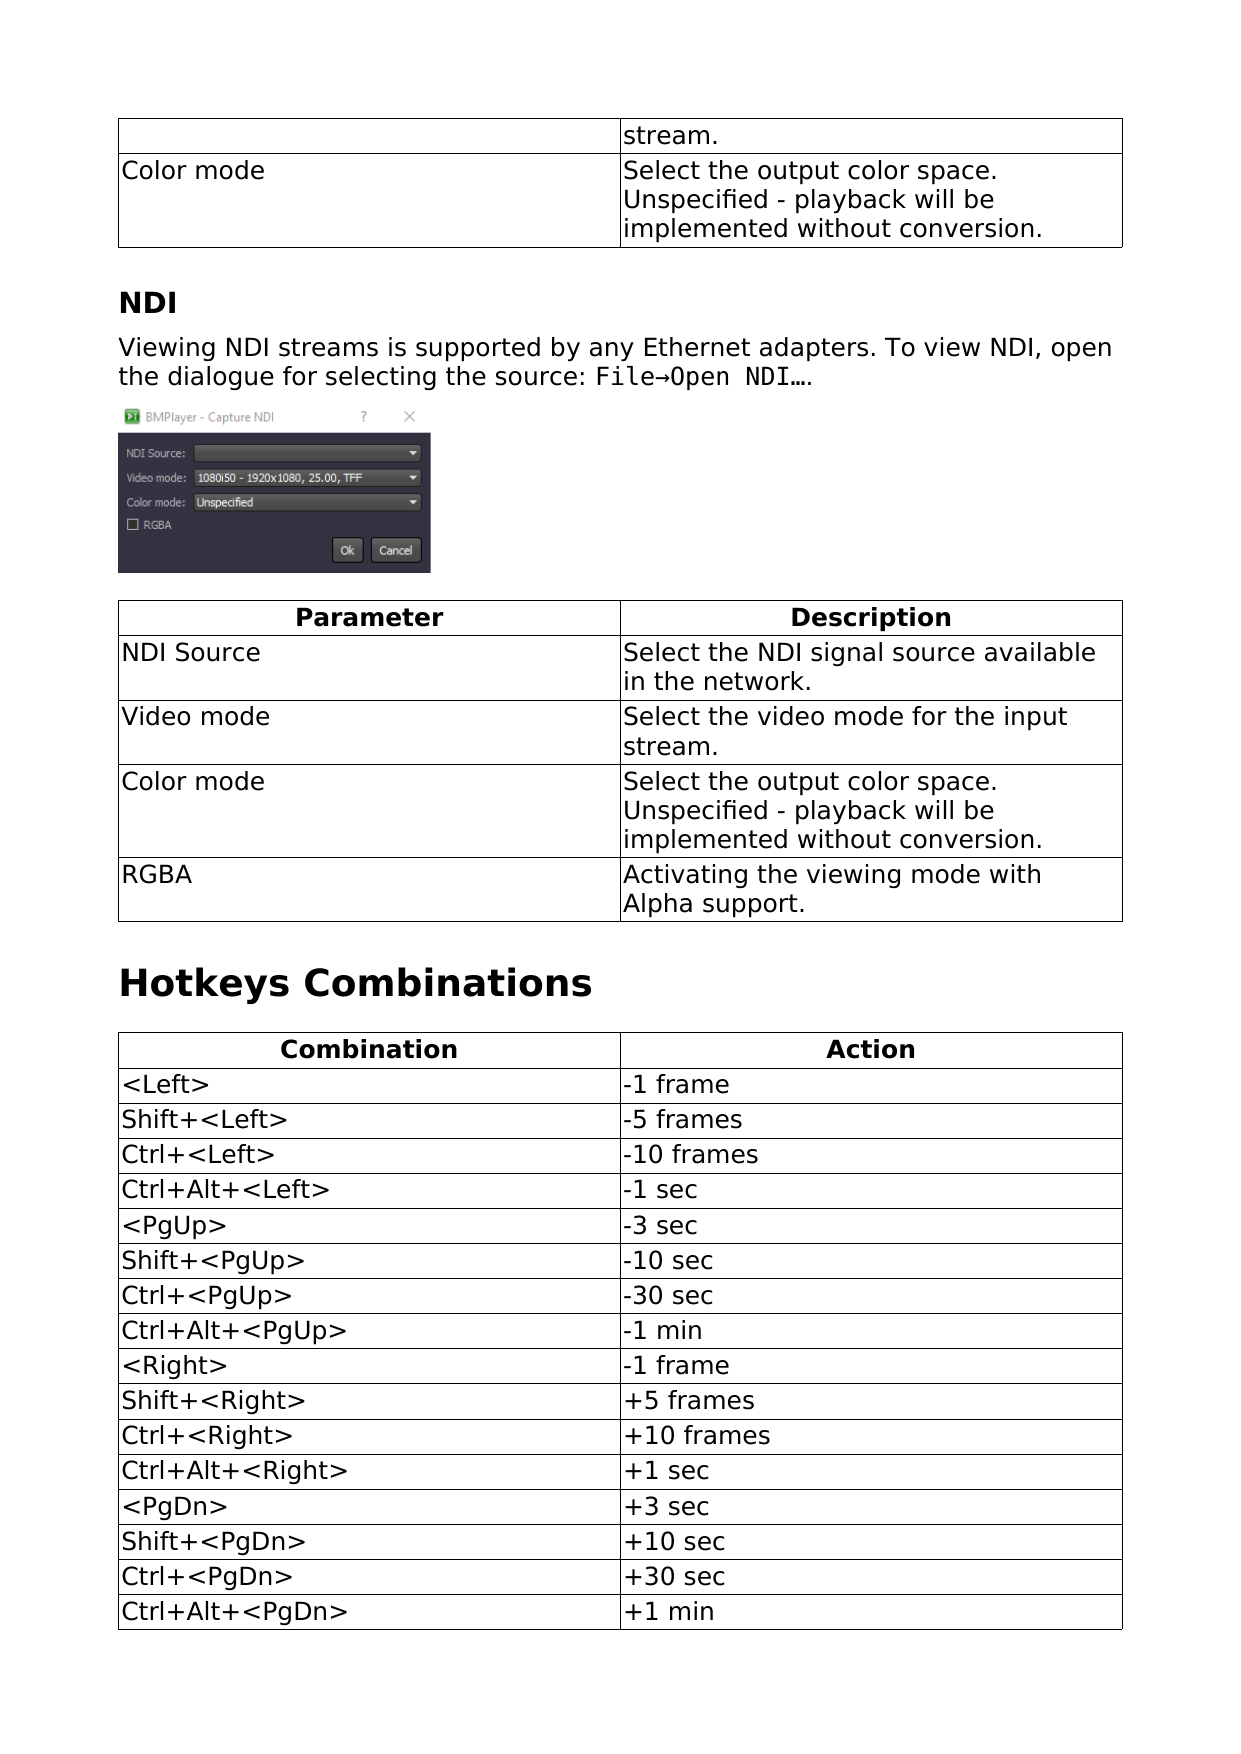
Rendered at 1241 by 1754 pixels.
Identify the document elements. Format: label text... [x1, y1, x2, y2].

table_cell +10 sec [621, 1525, 1122, 1559]
text Viewing NDI streams is supported by any Ethernet adapters. To view NDI, open the dialogue for selecting the source: File→Open NDI…. [118, 333, 1122, 391]
table_cell -5 frames [621, 1104, 1122, 1138]
table_cell Select the NDI signal source available in the network. [621, 636, 1122, 699]
table_header Description [621, 601, 1122, 635]
table_cell Shift+<PgDn> [119, 1525, 620, 1559]
table_cell Shift+<Right> [119, 1384, 620, 1418]
table_cell [119, 119, 620, 153]
table_cell -1 min [621, 1314, 1122, 1348]
table_cell Select the output color space. Unspecified - playback will be implemented without conversion. [621, 765, 1122, 857]
table_cell Ctrl+<PgDn> [119, 1560, 620, 1594]
table_header Combination [119, 1033, 620, 1067]
subtitle Hotkeys Combinations [118, 961, 1122, 1005]
table_cell +10 frames [621, 1420, 1122, 1453]
table_cell -1 frame [621, 1349, 1122, 1383]
table_cell +3 sec [621, 1490, 1122, 1524]
table_cell Select the output color space. Unspecified - playback will be implemented without conversion. [621, 154, 1122, 247]
table_cell Ctrl+Alt+<Left> [119, 1174, 620, 1208]
table_cell RGBA [119, 858, 620, 921]
table_cell Select the video mode for the input stream. [621, 701, 1122, 764]
table_cell Shift+<PgUp> [119, 1244, 620, 1278]
table_cell +30 sec [621, 1560, 1122, 1594]
table_cell +1 min [621, 1595, 1122, 1629]
table_cell Color mode [119, 765, 620, 857]
table_cell Video mode [119, 701, 620, 764]
table_cell Shift+<Left> [119, 1104, 620, 1138]
picture [118, 403, 431, 573]
table_cell Ctrl+<Right> [119, 1420, 620, 1453]
table_cell -30 sec [621, 1279, 1122, 1313]
table_cell NDI Source [119, 636, 620, 699]
table_cell -10 sec [621, 1244, 1122, 1278]
table_cell Ctrl+<Left> [119, 1139, 620, 1173]
table_cell +1 sec [621, 1455, 1122, 1489]
table_cell +5 frames [621, 1384, 1122, 1418]
table_cell <Right> [119, 1349, 620, 1383]
table_cell -1 sec [621, 1174, 1122, 1208]
table_cell Color mode [119, 154, 620, 247]
table_cell <Left> [119, 1069, 620, 1102]
table_cell <PgDn> [119, 1490, 620, 1524]
table_cell -10 frames [621, 1139, 1122, 1173]
table_cell -1 frame [621, 1069, 1122, 1102]
table_cell stream. [621, 119, 1122, 153]
table_cell Ctrl+Alt+<PgDn> [119, 1595, 620, 1629]
table_cell Activating the viewing mode with Alpha support. [621, 858, 1122, 921]
subtitle NDI [118, 287, 1122, 321]
table_cell Ctrl+Alt+<PgUp> [119, 1314, 620, 1348]
table_cell Ctrl+<PgUp> [119, 1279, 620, 1313]
table_cell Ctrl+Alt+<Right> [119, 1455, 620, 1489]
table_cell <PgUp> [119, 1209, 620, 1243]
table_cell -3 sec [621, 1209, 1122, 1243]
table_header Parameter [119, 601, 620, 635]
table_header Action [621, 1033, 1122, 1067]
